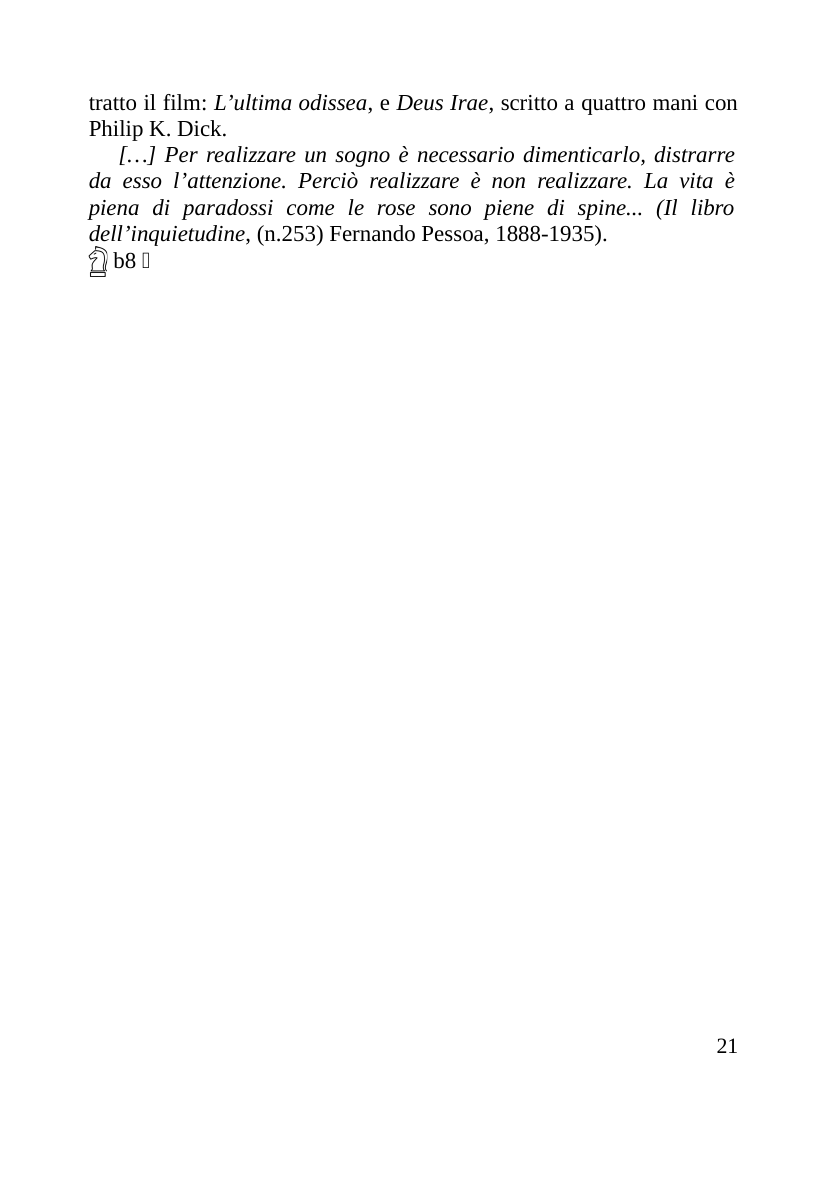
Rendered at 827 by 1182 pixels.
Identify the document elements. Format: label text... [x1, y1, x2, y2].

text b8 g [108, 247, 738, 273]
text […] Per realizzare un sogno è necessario dimenticarlo, distrarre da esso l’attenzione. Perciò realizzare è non realizzare. La vita è piena di paradossi come le rose sono piene di spine... (Il libro dell’inquietudine, (n.253) Fernando Pessoa, 1888-1935). [88, 141, 738, 247]
text tratto il film: L’ultima odissea, e Deus Irae, scritto a quattro mani con Philip K. Dick. [88, 88, 738, 141]
picture [88, 246, 108, 277]
